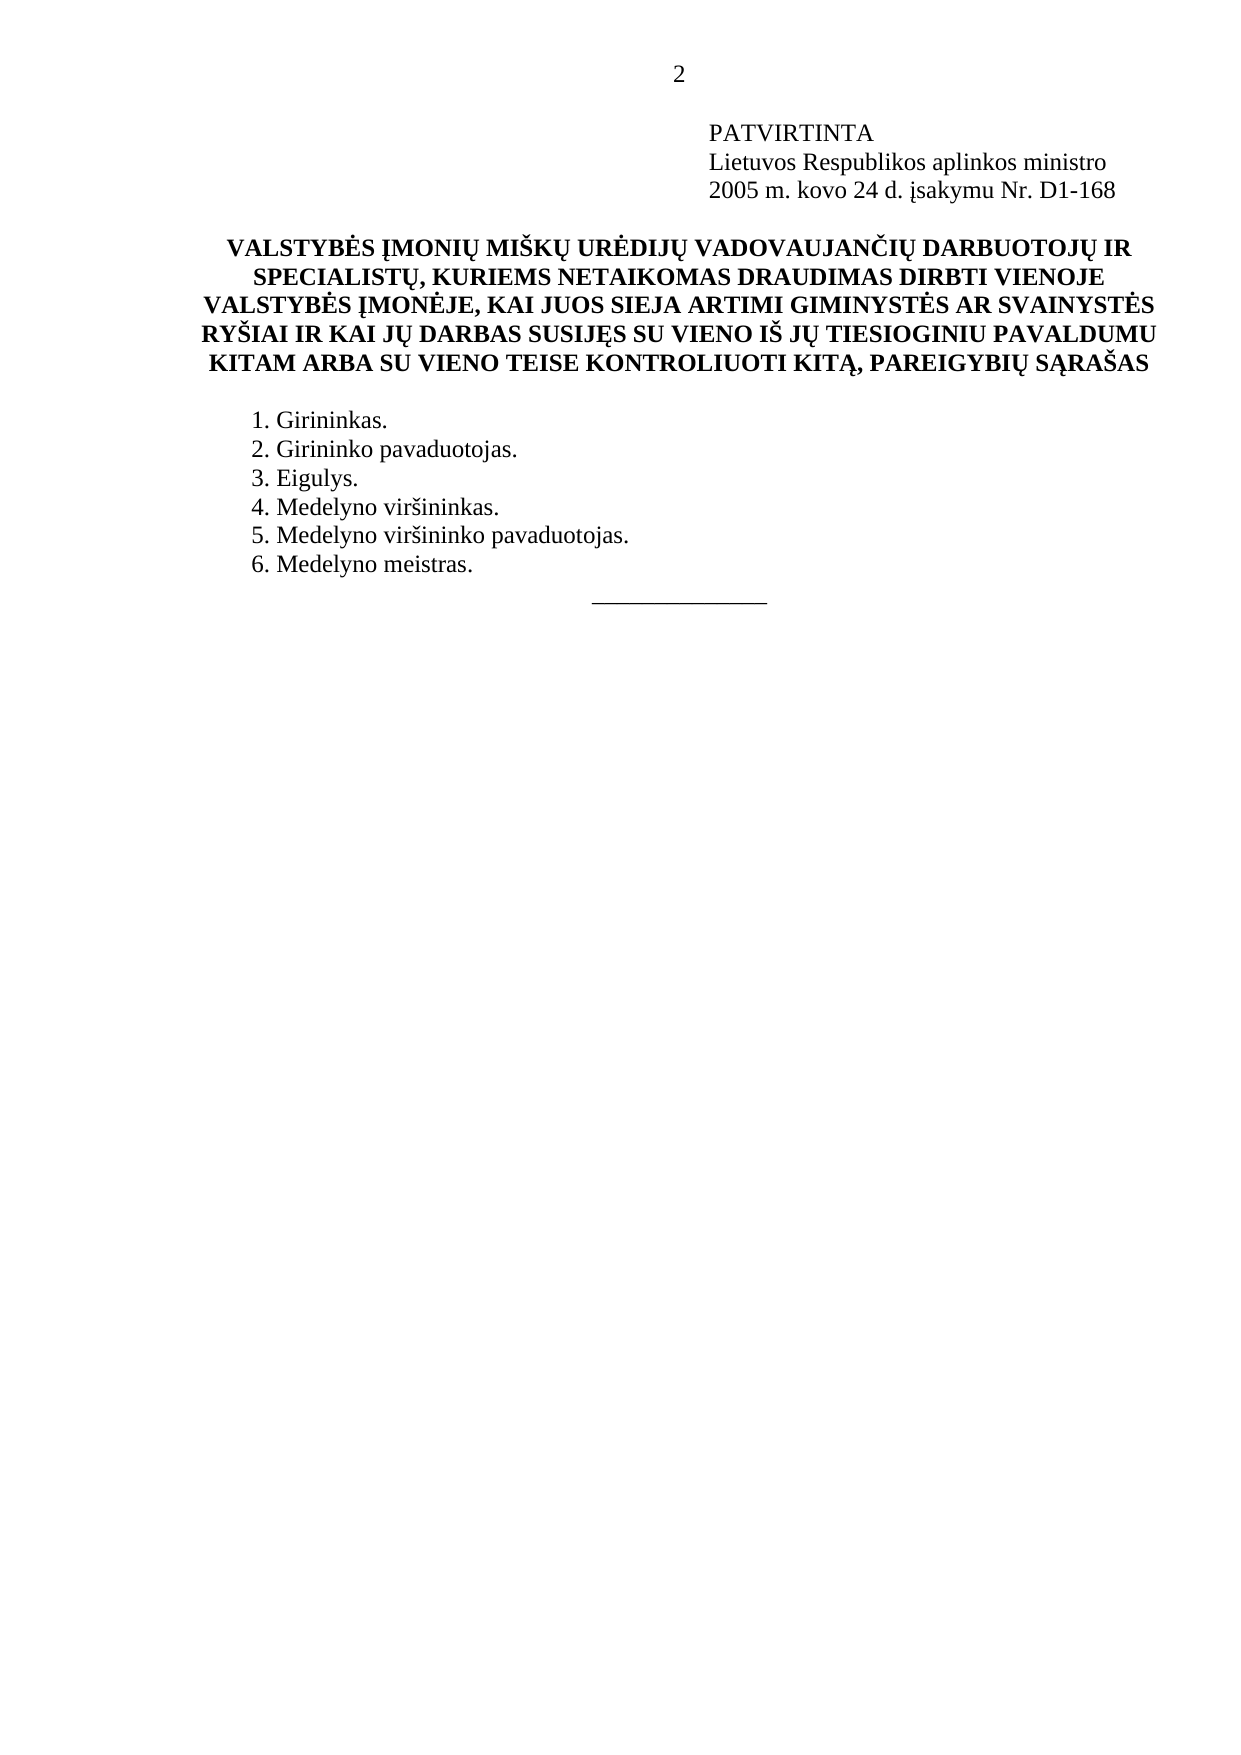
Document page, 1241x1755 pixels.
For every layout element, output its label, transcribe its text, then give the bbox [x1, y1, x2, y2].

text 1. Girininkas. [177, 406, 1181, 434]
text 3. Eigulys. [177, 463, 1181, 492]
text 2005 m. kovo 24 d. įsakymu Nr. D1-168 [177, 176, 1181, 204]
text PATVIRTINTA [177, 118, 1181, 147]
text 6. Medelyno meistras. [177, 549, 1181, 578]
text VALSTYBĖS ĮMONIŲ MIŠKŲ URĖDIJŲ VADOVAUJANČIŲ DARBUOTOJŲ IR SPECIALISTŲ, KURIEMS NETAIKOMAS DRAUDIMAS DIRBTI VIENOJE VALSTYBĖS ĮMONĖJE, KAI JUOS SIEJA ARTIMI GIMINYSTĖS AR SVAINYSTĖS RYŠIAI IR KAI JŲ DARBAS SUSIJĘS SU VIENO IŠ JŲ TIESIOGINIU PAVALDUMU KITAM ARBA SU VIENO TEISE KONTROLIUOTI KITĄ, PAREIGYBIŲ SĄRAŠAS [177, 233, 1181, 377]
text Lietuvos Respublikos aplinkos ministro [177, 147, 1181, 176]
text 4. Medelyno viršininkas. [177, 492, 1181, 521]
text 2. Girininko pavaduotojas. [177, 434, 1181, 463]
text 5. Medelyno viršininko pavaduotojas. [177, 521, 1181, 549]
text ______________ [177, 578, 1181, 607]
